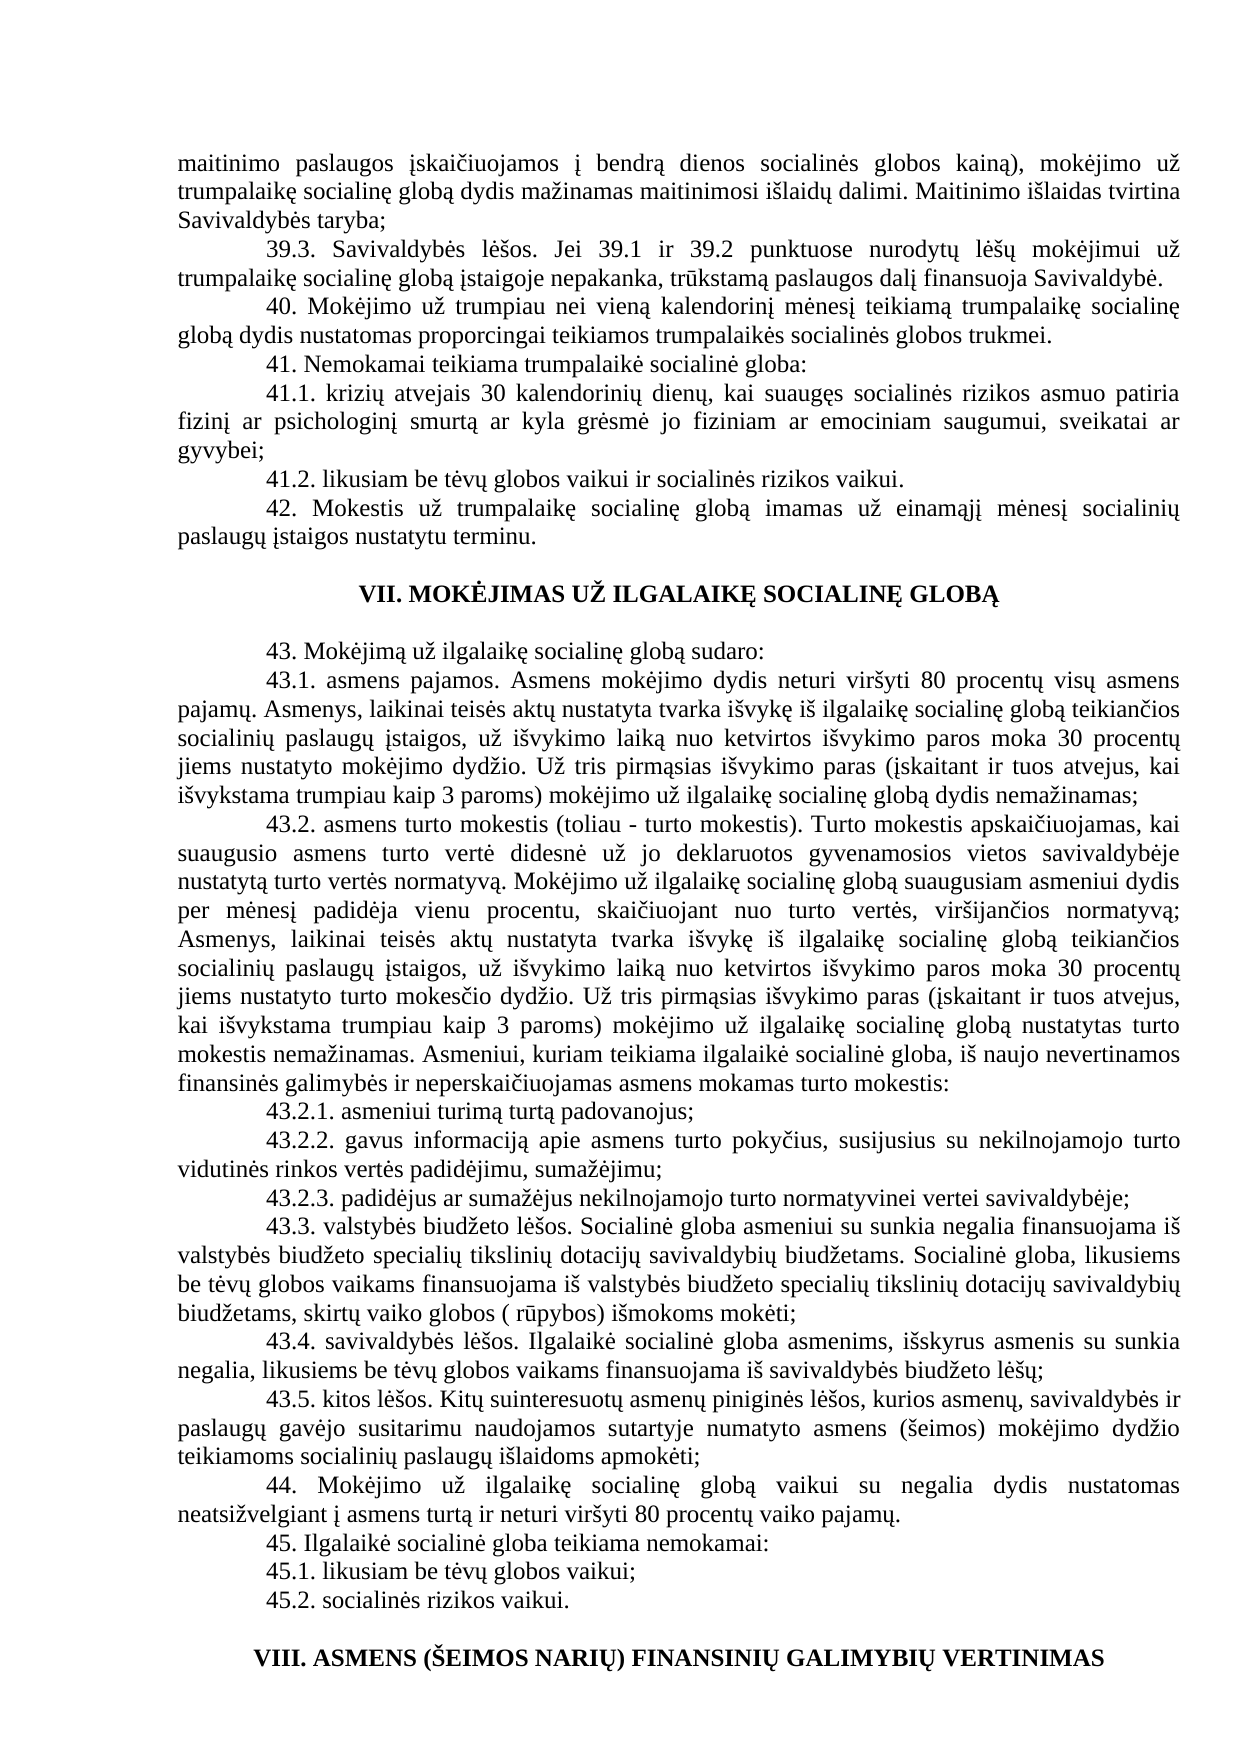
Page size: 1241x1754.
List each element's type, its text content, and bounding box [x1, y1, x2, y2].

text 43.2. asmens turto mokestis (toliau - turto mokestis). Turto mokestis apskaičiuojamas, kai suaugusio asmens turto vertė didesnė už jo deklaruotos gyvenamosios vietos savivaldybėje nustatytą turto vertės normatyvą. Mokėjimo už ilgalaikę socialinę globą suaugusiam asmeniui dydis per mėnesį padidėja vienu procentu, skaičiuojant nuo turto vertės, viršijančios normatyvą; Asmenys, laikinai teisės aktų nustatyta tvarka išvykę iš ilgalaikę socialinę globą teikiančios socialinių paslaugų įstaigos, už išvykimo laiką nuo ketvirtos išvykimo paros moka 30 procentų jiems nustatyto turto mokesčio dydžio. Už tris pirmąsias išvykimo paras (įskaitant ir tuos atvejus, kai išvykstama trumpiau kaip 3 paroms) mokėjimo už ilgalaikę socialinę globą nustatytas turto mokestis nemažinamas. Asmeniui, kuriam teikiama ilgalaikė socialinė globa, iš naujo nevertinamos finansinės galimybės ir neperskaičiuojamas asmens mokamas turto mokestis: [177, 809, 1181, 1096]
text 43.2.2. gavus informaciją apie asmens turto pokyčius, susijusius su nekilnojamojo turto vidutinės rinkos vertės padidėjimu, sumažėjimu; [177, 1125, 1181, 1183]
text 43.4. savivaldybės lėšos. Ilgalaikė socialinė globa asmenims, išskyrus asmenis su sunkia negalia, likusiems be tėvų globos vaikams finansuojama iš savivaldybės biudžeto lėšų; [177, 1326, 1181, 1384]
text 41.1. krizių atvejais 30 kalendorinių dienų, kai suaugęs socialinės rizikos asmuo patiria fizinį ar psichologinį smurtą ar kyla grėsmė jo fiziniam ar emociniam saugumui, sveikatai ar gyvybei; [177, 378, 1181, 464]
text 45. Ilgalaikė socialinė globa teikiama nemokamai: [177, 1528, 1181, 1556]
text VII. MOKĖJIMAS UŽ ILGALAIKĘ SOCIALINĘ GLOBĄ [177, 579, 1181, 608]
text 43.3. valstybės biudžeto lėšos. Socialinė globa asmeniui su sunkia negalia finansuojama iš valstybės biudžeto specialių tikslinių dotacijų savivaldybių biudžetams. Socialinė globa, likusiems be tėvų globos vaikams finansuojama iš valstybės biudžeto specialių tikslinių dotacijų savivaldybių biudžetams, skirtų vaiko globos ( rūpybos) išmokoms mokėti; [177, 1211, 1181, 1326]
text 43.5. kitos lėšos. Kitų suinteresuotų asmenų piniginės lėšos, kurios asmenų, savivaldybės ir paslaugų gavėjo susitarimu naudojamos sutartyje numatyto asmens (šeimos) mokėjimo dydžio teikiamoms socialinių paslaugų išlaidoms apmokėti; [177, 1384, 1181, 1470]
text 39.3. Savivaldybės lėšos. Jei 39.1 ir 39.2 punktuose nurodytų lėšų mokėjimui už trumpalaikę socialinę globą įstaigoje nepakanka, trūkstamą paslaugos dalį finansuoja Savivaldybė. [177, 234, 1181, 291]
text maitinimo paslaugos įskaičiuojamos į bendrą dienos socialinės globos kainą), mokėjimo už trumpalaikę socialinę globą dydis mažinamas maitinimosi išlaidų dalimi. Maitinimo išlaidas tvirtina Savivaldybės taryba; [177, 148, 1181, 234]
text 40. Mokėjimo už trumpiau nei vieną kalendorinį mėnesį teikiamą trumpalaikę socialinę globą dydis nustatomas proporcingai teikiamos trumpalaikės socialinės globos trukmei. [177, 291, 1181, 349]
text 43. Mokėjimą už ilgalaikę socialinę globą sudaro: [177, 636, 1181, 665]
text 41.2. likusiam be tėvų globos vaikui ir socialinės rizikos vaikui. [177, 464, 1181, 493]
text 45.2. socialinės rizikos vaikui. [177, 1585, 1181, 1614]
text 45.1. likusiam be tėvų globos vaikui; [177, 1556, 1181, 1585]
text 43.1. asmens pajamos. Asmens mokėjimo dydis neturi viršyti 80 procentų visų asmens pajamų. Asmenys, laikinai teisės aktų nustatyta tvarka išvykę iš ilgalaikę socialinę globą teikiančios socialinių paslaugų įstaigos, už išvykimo laiką nuo ketvirtos išvykimo paros moka 30 procentų jiems nustatyto mokėjimo dydžio. Už tris pirmąsias išvykimo paras (įskaitant ir tuos atvejus, kai išvykstama trumpiau kaip 3 paroms) mokėjimo už ilgalaikę socialinę globą dydis nemažinamas; [177, 665, 1181, 809]
text VIII. ASMENS (ŠEIMOS NARIŲ) FINANSINIŲ GALIMYBIŲ VERTINIMAS [177, 1643, 1181, 1671]
text 43.2.3. padidėjus ar sumažėjus nekilnojamojo turto normatyvinei vertei savivaldybėje; [177, 1183, 1181, 1211]
text 43.2.1. asmeniui turimą turtą padovanojus; [177, 1096, 1181, 1125]
text 41. Nemokamai teikiama trumpalaikė socialinė globa: [177, 349, 1181, 378]
text 42. Mokestis už trumpalaikę socialinę globą imamas už einamąjį mėnesį socialinių paslaugų įstaigos nustatytu terminu. [177, 493, 1181, 550]
text 44. Mokėjimo už ilgalaikę socialinę globą vaikui su negalia dydis nustatomas neatsižvelgiant į asmens turtą ir neturi viršyti 80 procentų vaiko pajamų. [177, 1470, 1181, 1528]
